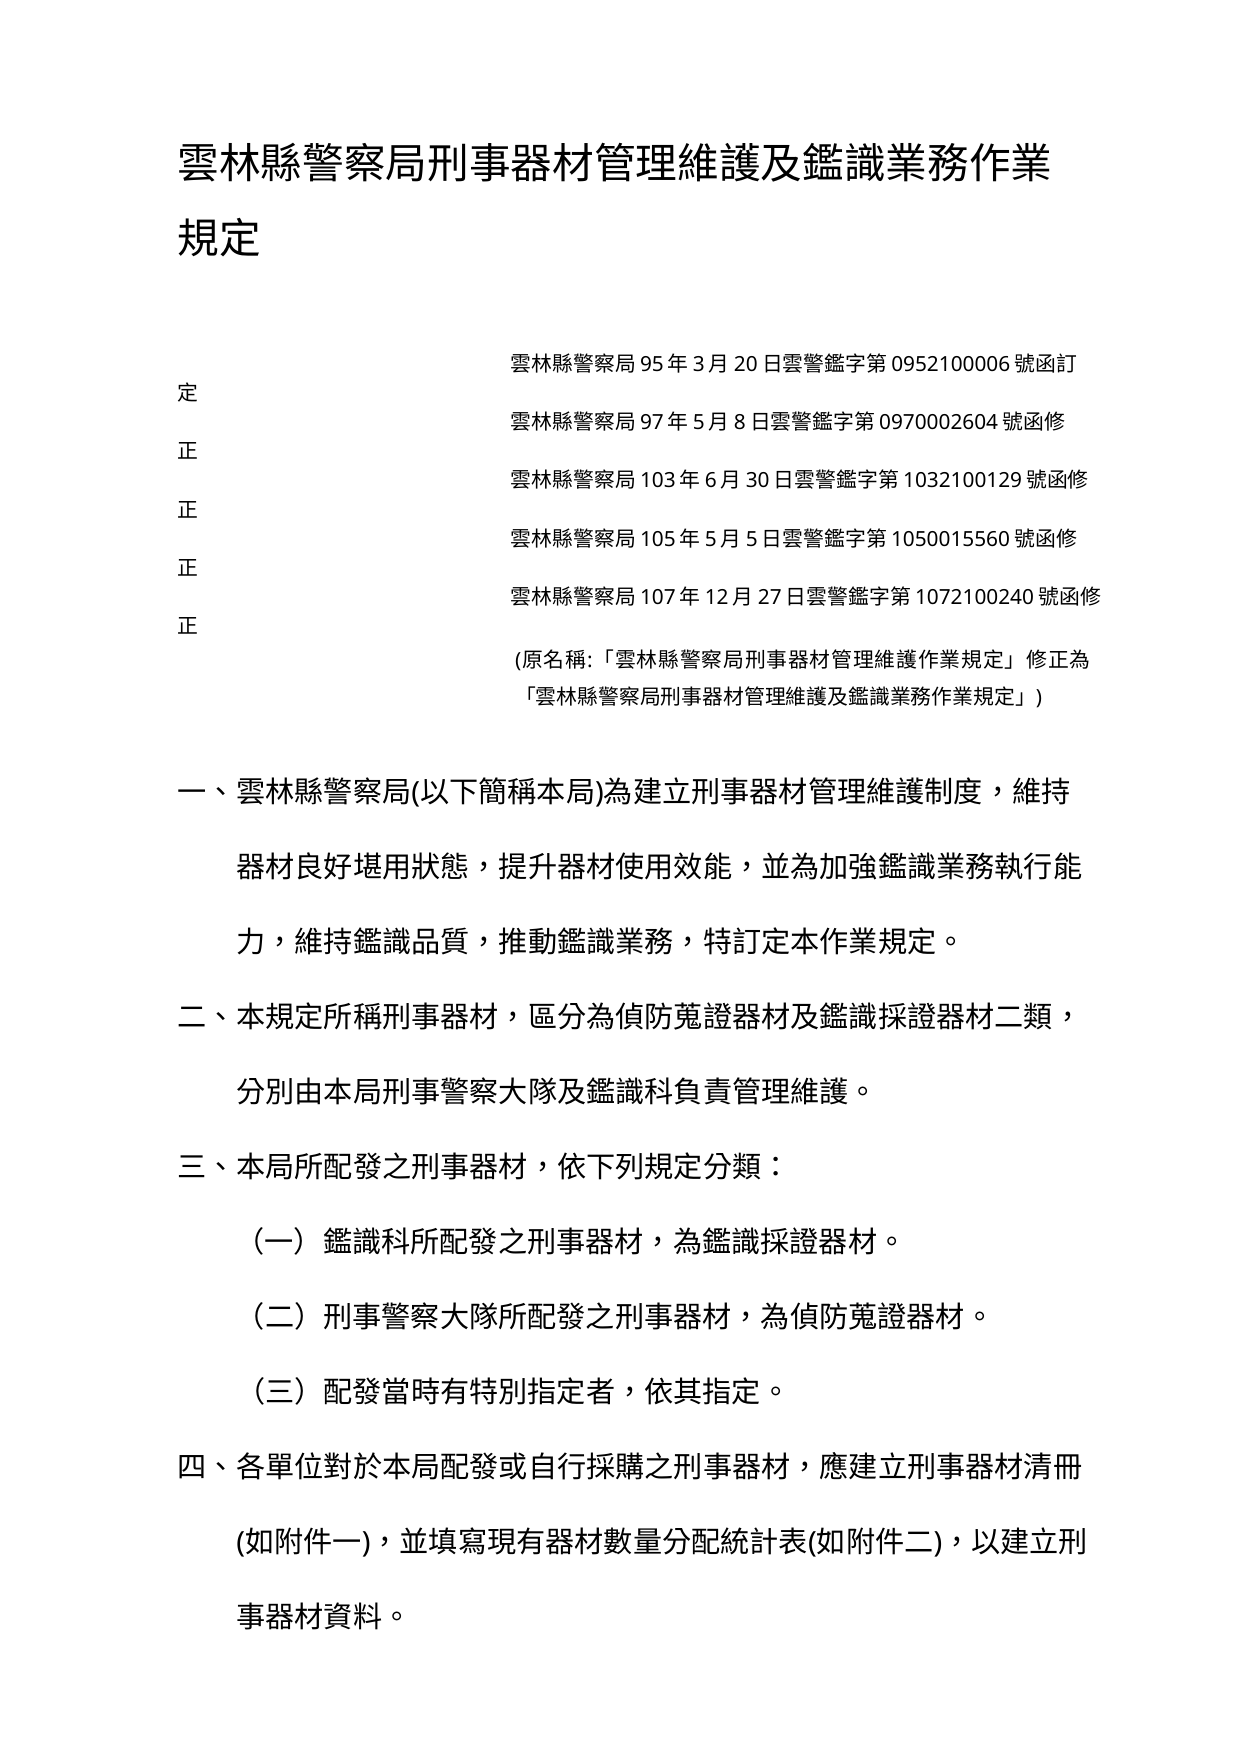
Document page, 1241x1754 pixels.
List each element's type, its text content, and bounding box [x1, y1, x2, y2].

text （三）配發當時有特別指定者，依其指定。 [192, 1352, 1092, 1427]
list 本規定所稱刑事器材，區分為偵防蒐證器材及鑑識採證器材二類，分別由本局刑事警察大隊及鑑識科負責管理維護。 [177, 977, 1092, 1127]
text 雲林縣警察局103年6月30日雲警鑑字第1032100129號函修正 [177, 464, 1092, 523]
text (原名稱:「雲林縣警察局刑事器材管理維護作業規定」修正為「雲林縣警察局刑事器材管理維護及鑑識業務作業規定」) [515, 639, 1092, 714]
text 雲林縣警察局97年5月8日雲警鑑字第0970002604號函修正 [177, 406, 1072, 464]
text （一）鑑識科所配發之刑事器材，為鑑識採證器材。 [235, 1202, 1092, 1277]
text 雲林縣警察局107年12月27日雲警鑑字第1072100240號函修正 [177, 581, 1107, 639]
text 雲林縣警察局刑事器材管理維護及鑑識業務作業規定 [177, 123, 1092, 273]
list 各單位對於本局配發或自行採購之刑事器材，應建立刑事器材清冊(如附件一)，並填寫現有器材數量分配統計表(如附件二)，以建立刑事器材資料。 [177, 1427, 1092, 1652]
list 本局所配發之刑事器材，依下列規定分類： [177, 1127, 1092, 1202]
text （二）刑事警察大隊所配發之刑事器材，為偵防蒐證器材。 [177, 1277, 1092, 1352]
text 雲林縣警察局105年5月5日雲警鑑字第1050015560號函修正 [177, 523, 1082, 581]
list 雲林縣警察局(以下簡稱本局)為建立刑事器材管理維護制度，維持器材良好堪用狀態，提升器材使用效能，並為加強鑑識業務執行能力，維持鑑識品質，推動鑑識業務，特訂定本作業規定。 [177, 752, 1092, 977]
text 雲林縣警察局95年3月20日雲警鑑字第0952100006號函訂定 [177, 348, 1082, 406]
